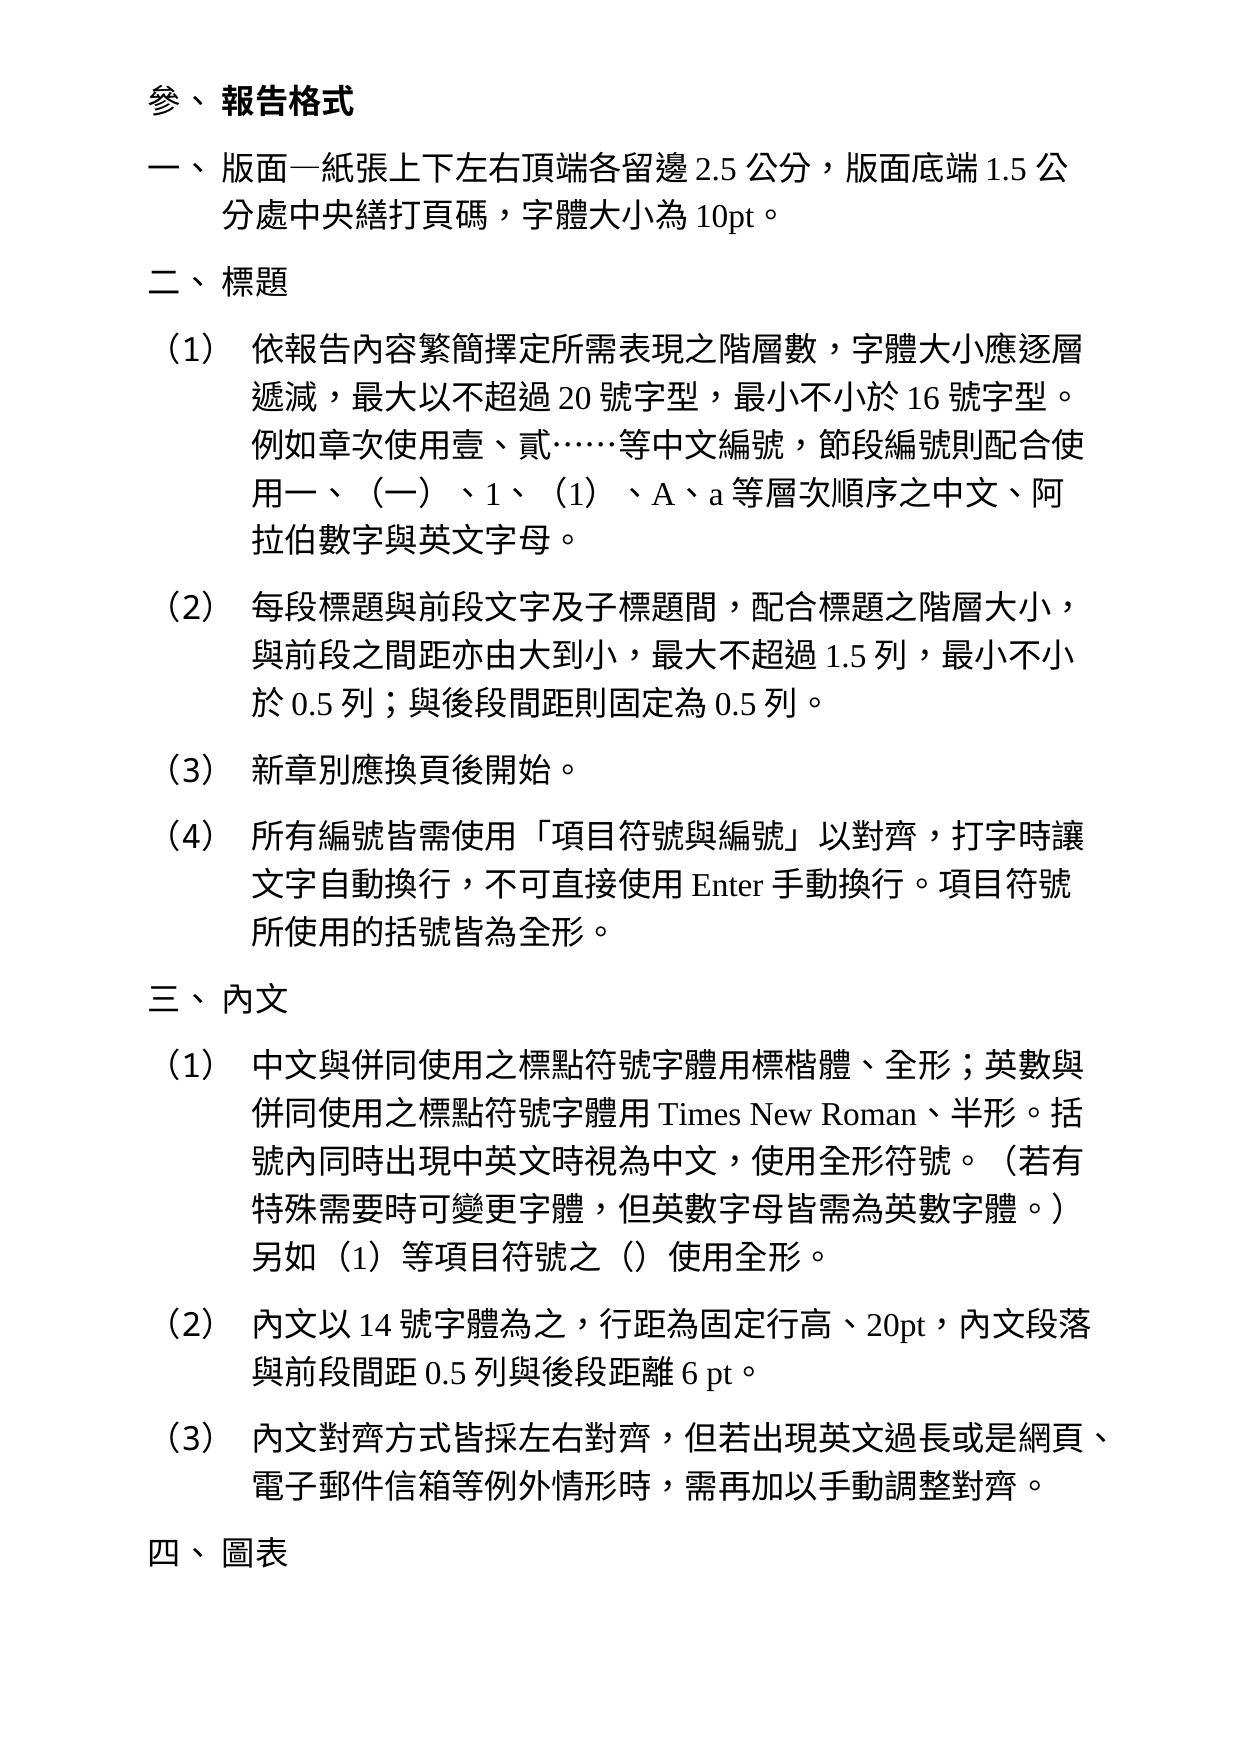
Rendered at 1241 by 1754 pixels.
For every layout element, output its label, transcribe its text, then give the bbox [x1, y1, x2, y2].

list 內文 [148, 973, 1092, 1021]
list 版面—紙張上下左右頂端各留邊2.5 公分，版面底端1.5 公分處中央繕打頁碼，字體大小為10pt。 [148, 142, 1092, 237]
list 依報告內容繁簡擇定所需表現之階層數，字體大小應逐層遞減，最大以不超過20 號字型，最小不小於16 號字型。例如章次使用壹、貳……等中文編號，節段編號則配合使用一、（一）、1、（1）、A、a 等層次順序之中文、阿拉伯數字與英文字母。 [148, 323, 1092, 562]
list 內文以14 號字體為之，行距為固定行高、20pt，內文段落與前段間距0.5 列與後段距離6 pt。 [148, 1298, 1092, 1394]
list 圖表 [148, 1527, 1092, 1575]
list 報告格式 [148, 75, 1092, 123]
list 新章別應換頁後開始。 [148, 744, 1092, 792]
list 標題 [148, 256, 1092, 304]
list 所有編號皆需使用「項目符號與編號」以對齊，打字時讓文字自動換行，不可直接使用Enter 手動換行。項目符號所使用的括號皆為全形。 [148, 810, 1092, 954]
list 內文對齊方式皆採左右對齊，但若出現英文過長或是網頁、電子郵件信箱等例外情形時，需再加以手動調整對齊。 [148, 1412, 1092, 1508]
list 中文與併同使用之標點符號字體用標楷體、全形；英數與併同使用之標點符號字體用Times New Roman、半形。括號內同時出現中英文時視為中文，使用全形符號。（若有特殊需要時可變更字體，但英數字母皆需為英數字體。）另如（1）等項目符號之（）使用全形。 [148, 1039, 1092, 1279]
list 每段標題與前段文字及子標題間，配合標題之階層大小，與前段之間距亦由大到小，最大不超過1.5 列，最小不小於0.5 列；與後段間距則固定為0.5 列。 [148, 581, 1092, 725]
